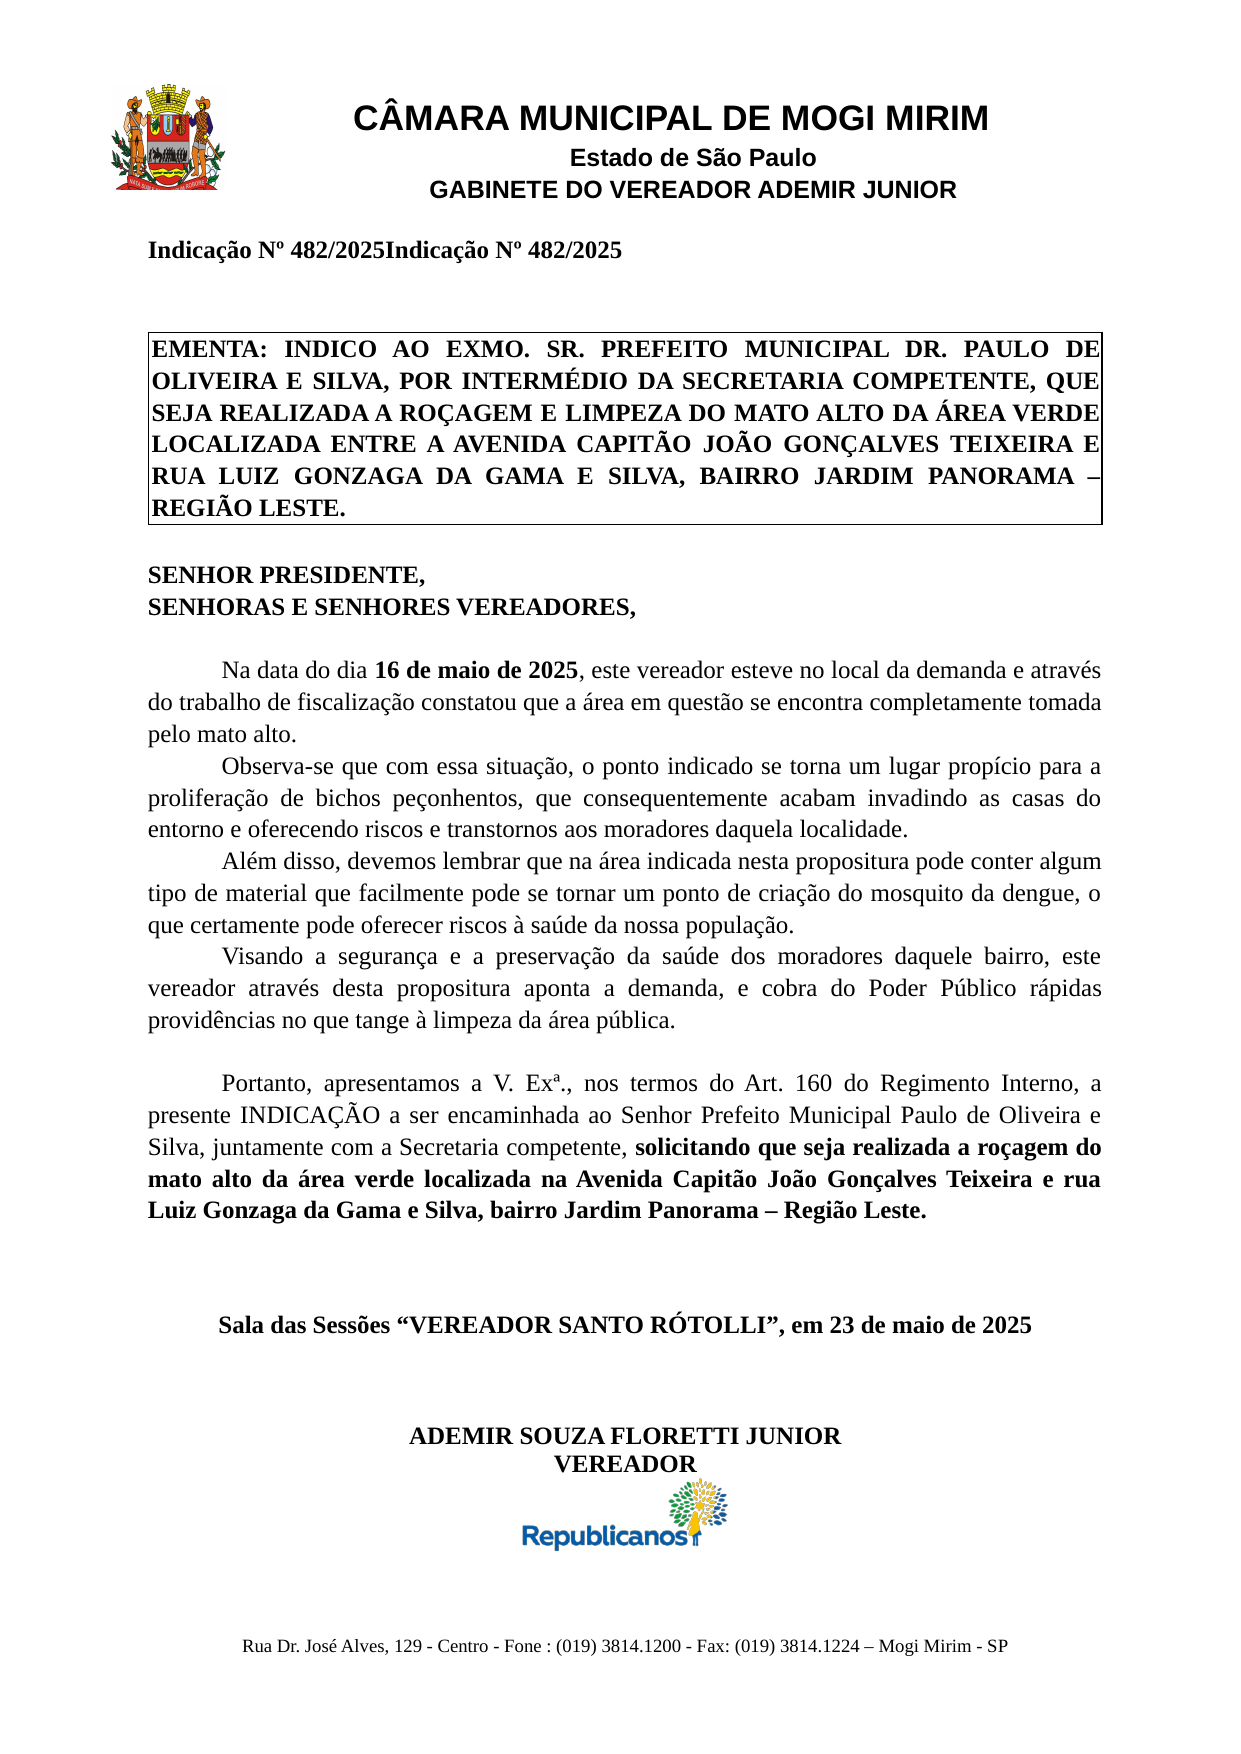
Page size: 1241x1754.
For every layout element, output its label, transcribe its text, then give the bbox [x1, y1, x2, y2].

text SENHOR PRESIDENTE, [148, 561, 1103, 589]
text ADEMIR SOUZA FLORETTI JUNIOR [148, 1422, 1103, 1450]
text VEREADOR [148, 1450, 1103, 1478]
picture [110, 84, 226, 190]
text SENHORAS E SENHORES VEREADORES, [148, 593, 1103, 621]
text Na data do dia 16 de maio de 2025, este vereador esteve no local da demanda e através do trabalho de fiscalização constatou que a área em questão se encontra completamente tomada pelo mato alto. [148, 657, 1103, 748]
text Além disso, devemos lembrar que na área indicada nesta propositura pode conter algum tipo de material que facilmente pode se tornar um ponto de criação do mosquito da dengue, o que certamente pode oferecer riscos à saúde da nossa população. [148, 847, 1103, 938]
text Indicação Nº 482/2025Indicação Nº 482/2025 [148, 236, 1103, 264]
text Observa-se que com essa situação, o ponto indicado se torna um lugar propício para a proliferação de bichos peçonhentos, que consequentemente acabam invadindo as casas do entorno e oferecendo riscos e transtornos aos moradores daquela localidade. [148, 752, 1103, 843]
picture [509, 1470, 741, 1556]
text Sala das Sessões “VEREADOR SANTO RÓTOLLI”, em 23 de maio de 2025 [148, 1312, 1103, 1339]
text Portanto, apresentamos a V. Exª., nos termos do Art. 160 do Regimento Interno, a presente INDICAÇÃO a ser encaminhada ao Senhor Prefeito Municipal Paulo de Oliveira e Silva, juntamente com a Secretaria competente, solicitando que seja realizada a roçagem do mato alto da área verde localizada na Avenida Capitão João Gonçalves Teixeira e rua Luiz Gonzaga da Gama e Silva, bairro Jardim Panorama – Região Leste. [148, 1069, 1103, 1224]
text EMENTA: INDICO AO EXMO. SR. PREFEITO MUNICIPAL DR. PAULO DE OLIVEIRA E SILVA, POR INTERMÉDIO DA SECRETARIA COMPETENTE, QUE SEJA REALIZADA A ROÇAGEM E LIMPEZA DO MATO ALTO DA ÁREA VERDE LOCALIZADA ENTRE A AVENIDA CAPITÃO JOÃO GONÇALVES TEIXEIRA E RUA LUIZ GONZAGA DA GAMA E SILVA, BAIRRO JARDIM PANORAMA – REGIÃO LESTE. [149, 333, 1101, 524]
text Visando a segurança e a preservação da saúde dos moradores daquele bairro, este vereador através desta propositura aponta a demanda, e cobra do Poder Público rápidas providências no que tange à limpeza da área pública. [148, 942, 1103, 1034]
